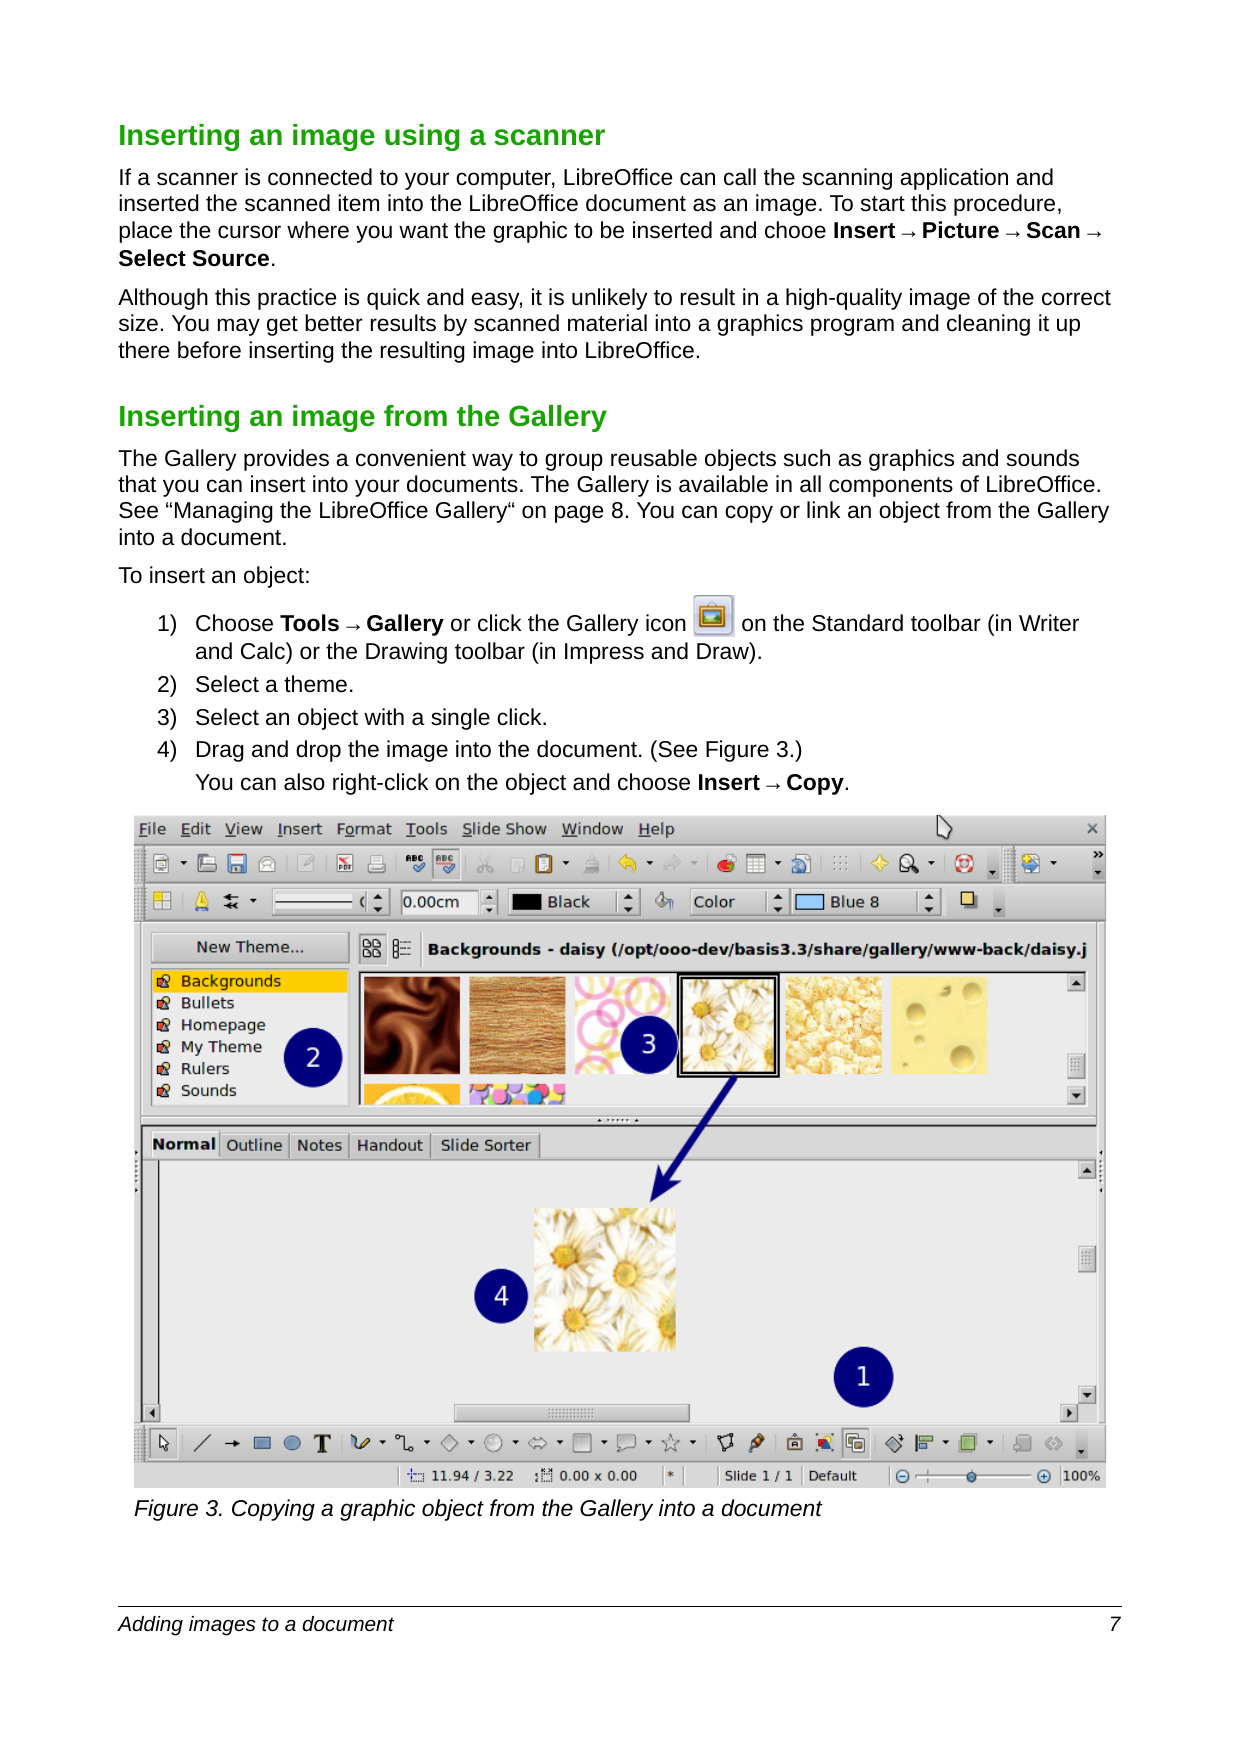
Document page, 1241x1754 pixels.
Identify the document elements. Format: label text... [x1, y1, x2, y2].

list To insert an object: [118, 562, 1122, 589]
list Select a theme. [177, 671, 1122, 697]
text Figure 3. Copying a graphic object from the Gallery into a document [134, 1494, 1106, 1521]
text If a scanner is connected to your computer, LibreOffice can call the scanning application and inserted the scanned item into the LibreOffice document as an image. To start this procedure, place the cursor where you want the graphic to be inserted and chooe Insert → Picture → Scan → Select Source. [118, 164, 1122, 271]
list Choose Tools → Gallery or click the Gallery icon on the Standard toolbar (in Writer and Calc) or the Drawing toolbar (in Impress and Draw). [177, 595, 1122, 665]
picture [693, 595, 735, 637]
list You can also right-click on the object and choose Insert → Copy. [195, 769, 1122, 797]
text The Gallery provides a convenient way to group reusable objects such as graphics and sounds that you can insert into your documents. The Gallery is available in all components of LibreOffice. See “Managing the LibreOffice Gallery“ on page 8. You can copy or link an object from the Gallery into a document. [118, 444, 1122, 550]
subtitle Inserting an image using a scanner [118, 118, 1122, 152]
picture [133, 815, 1107, 1488]
text Although this practice is quick and easy, it is unlikely to result in a high-quality image of the correct size. You may get better results by scanned material into a graphics program and cleaning it up there before inserting the resulting image into LibreOffice. [118, 284, 1122, 363]
list Select an object with a single click. [177, 703, 1122, 730]
subtitle Inserting an image from the Gallery [118, 398, 1122, 432]
list Drag and drop the image into the document. (See Figure 3.) [177, 736, 1122, 762]
